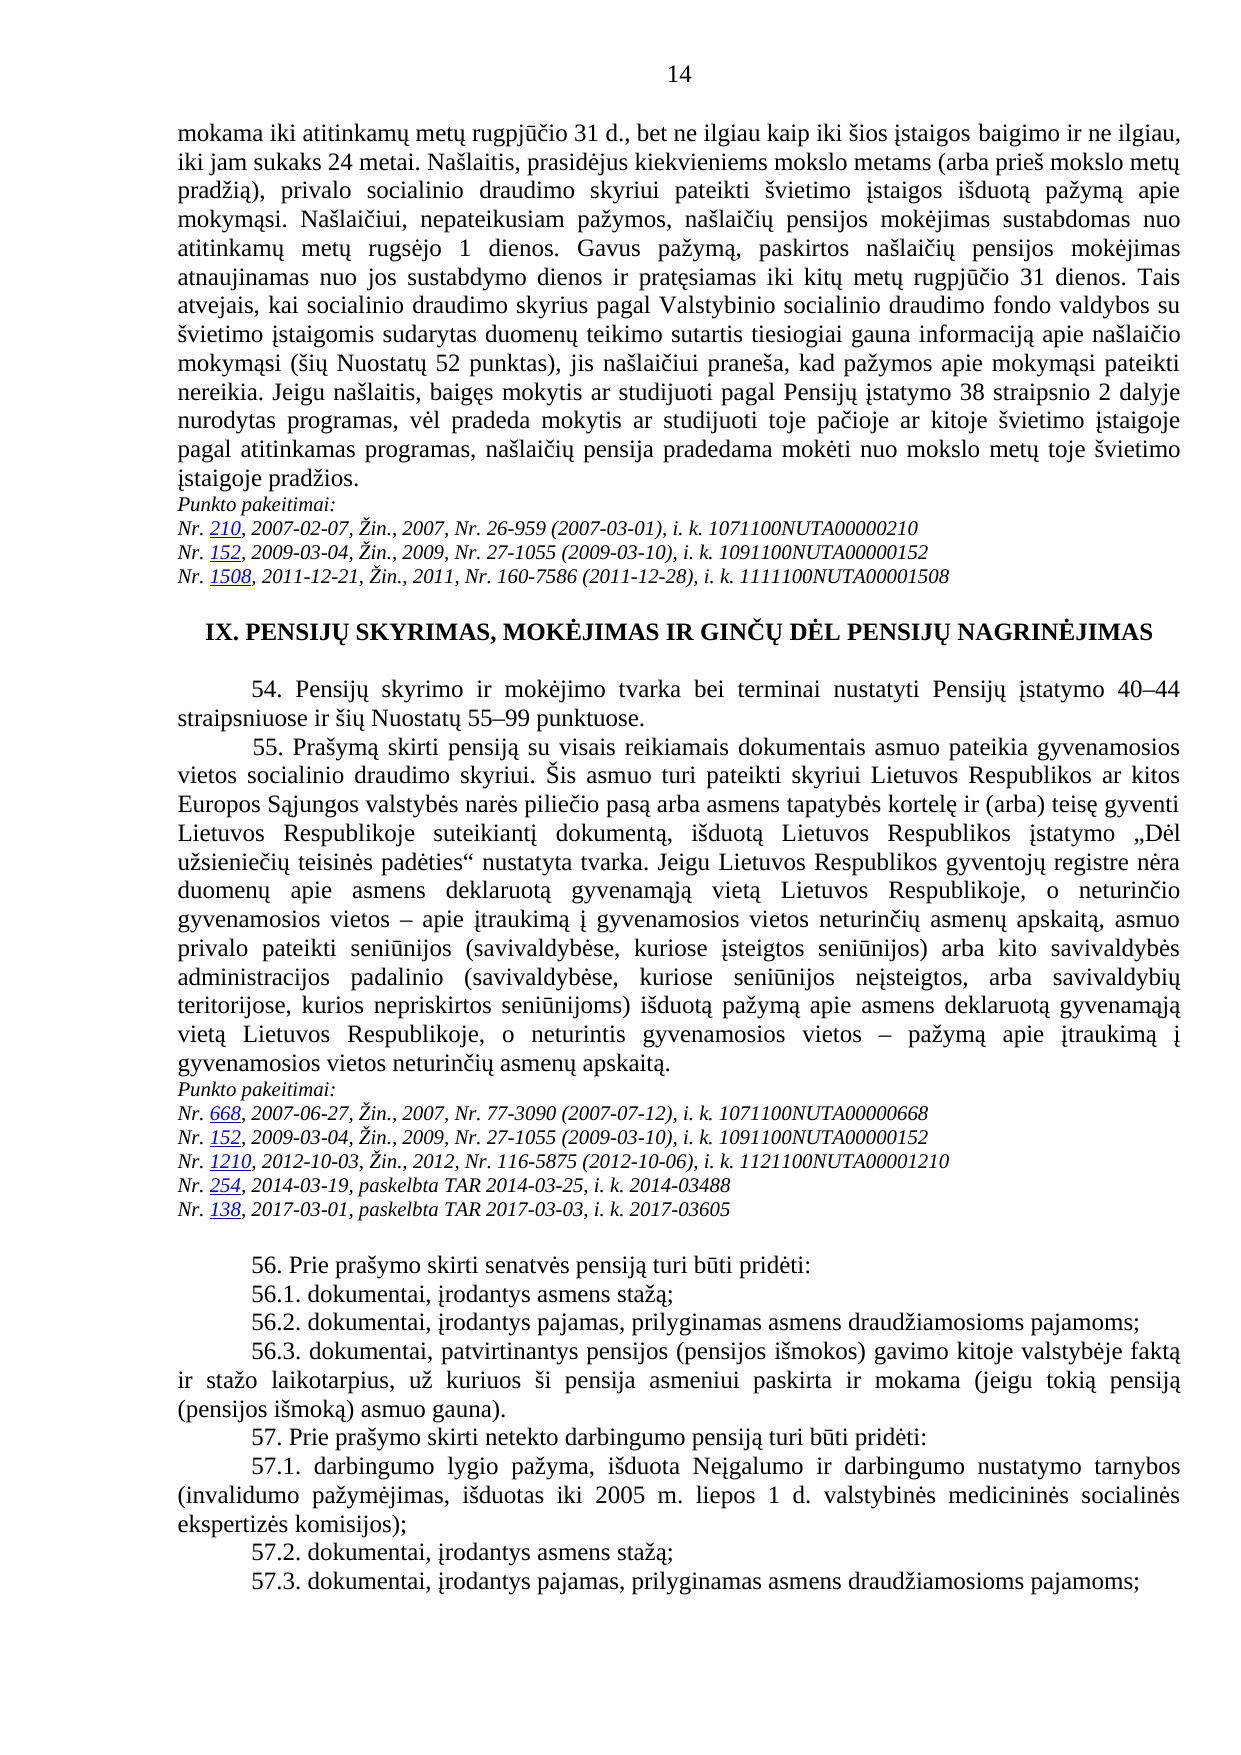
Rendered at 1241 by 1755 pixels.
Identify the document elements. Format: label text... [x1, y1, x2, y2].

text Nr. 152, 2009-03-04, Žin., 2009, Nr. 27-1055 (2009-03-10), i. k. 1091100NUTA00000152 [177, 540, 1181, 564]
text Nr. 152, 2009-03-04, Žin., 2009, Nr. 27-1055 (2009-03-10), i. k. 1091100NUTA00000152 [177, 1125, 1181, 1149]
text 57.3. dokumentai, įrodantys pajamas, prilyginamas asmens draudžiamosioms pajamoms; [177, 1566, 1181, 1595]
text 56.2. dokumentai, įrodantys pajamas, prilyginamas asmens draudžiamosioms pajamoms; [177, 1307, 1181, 1336]
text Punkto pakeitimai: [177, 1077, 1181, 1101]
text 57.1. darbingumo lygio pažyma, išduota Neįgalumo ir darbingumo nustatymo tarnybos (invalidumo pažymėjimas, išduotas iki 2005 m. liepos 1 d. valstybinės medicininės socialinės ekspertizės komisijos); [177, 1451, 1181, 1537]
text Nr. 1508, 2011-12-21, Žin., 2011, Nr. 160-7586 (2011-12-28), i. k. 1111100NUTA00001508 [177, 564, 1181, 588]
text 55. Prašymą skirti pensiją su visais reikiamais dokumentais asmuo pateikia gyvenamosios vietos socialinio draudimo skyriui. Šis asmuo turi pateikti skyriui Lietuvos Respublikos ar kitos Europos Sąjungos valstybės narės piliečio pasą arba asmens tapatybės kortelę ir (arba) teisę gyventi Lietuvos Respublikoje suteikiantį dokumentą, išduotą Lietuvos Respublikos įstatymo „Dėl užsieniečių teisinės padėties“ nustatyta tvarka. Jeigu Lietuvos Respublikos gyventojų registre nėra duomenų apie asmens deklaruotą gyvenamąją vietą Lietuvos Respublikoje, o neturinčio gyvenamosios vietos – apie įtraukimą į gyvenamosios vietos neturinčių asmenų apskaitą, asmuo privalo pateikti seniūnijos (savivaldybėse, kuriose įsteigtos seniūnijos) arba kito savivaldybės administracijos padalinio (savivaldybėse, kuriose seniūnijos neįsteigtos, arba savivaldybių teritorijose, kurios nepriskirtos seniūnijoms) išduotą pažymą apie asmens deklaruotą gyvenamąją vietą Lietuvos Respublikoje, o neturintis gyvenamosios vietos – pažymą apie įtraukimą į gyvenamosios vietos neturinčių asmenų apskaitą. [177, 732, 1181, 1077]
text 56.1. dokumentai, įrodantys asmens stažą; [177, 1279, 1181, 1307]
text 57.2. dokumentai, įrodantys asmens stažą; [177, 1537, 1181, 1566]
text IX. PENSIJŲ SKYRIMAS, MOKĖJIMAS IR GINČŲ DĖL PENSIJŲ NAGRINĖJIMAS [177, 617, 1181, 646]
text Nr. 1210, 2012-10-03, Žin., 2012, Nr. 116-5875 (2012-10-06), i. k. 1121100NUTA00001210 [177, 1149, 1181, 1173]
text 56. Prie prašymo skirti senatvės pensiją turi būti pridėti: [177, 1250, 1181, 1279]
text Nr. 138, 2017-03-01, paskelbta TAR 2017-03-03, i. k. 2017-03605 [177, 1197, 1181, 1221]
text Punkto pakeitimai: [177, 492, 1181, 516]
text 56.3. dokumentai, patvirtinantys pensijos (pensijos išmokos) gavimo kitoje valstybėje faktą ir stažo laikotarpius, už kuriuos ši pensija asmeniui paskirta ir mokama (jeigu tokią pensiją (pensijos išmoką) asmuo gauna). [177, 1336, 1181, 1422]
text Nr. 254, 2014-03-19, paskelbta TAR 2014-03-25, i. k. 2014-03488 [177, 1173, 1181, 1197]
text 57. Prie prašymo skirti netekto darbingumo pensiją turi būti pridėti: [177, 1422, 1181, 1451]
text Nr. 210, 2007-02-07, Žin., 2007, Nr. 26-959 (2007-03-01), i. k. 1071100NUTA00000210 [177, 516, 1181, 540]
text 54. Pensijų skyrimo ir mokėjimo tvarka bei terminai nustatyti Pensijų įstatymo 40–44 straipsniuose ir šių Nuostatų 55–99 punktuose. [177, 674, 1181, 732]
text mokama iki atitinkamų metų rugpjūčio 31 d., bet ne ilgiau kaip iki šios įstaigos baigimo ir ne ilgiau, iki jam sukaks 24 metai. Našlaitis, prasidėjus kiekvieniems mokslo metams (arba prieš mokslo metų pradžią), privalo socialinio draudimo skyriui pateikti švietimo įstaigos išduotą pažymą apie mokymąsi. Našlaičiui, nepateikusiam pažymos, našlaičių pensijos mokėjimas sustabdomas nuo atitinkamų metų rugsėjo 1 dienos. Gavus pažymą, paskirtos našlaičių pensijos mokėjimas atnaujinamas nuo jos sustabdymo dienos ir pratęsiamas iki kitų metų rugpjūčio 31 dienos. Tais atvejais, kai socialinio draudimo skyrius pagal Valstybinio socialinio draudimo fondo valdybos su švietimo įstaigomis sudarytas duomenų teikimo sutartis tiesiogiai gauna informaciją apie našlaičio mokymąsi (šių Nuostatų 52 punktas), jis našlaičiui praneša, kad pažymos apie mokymąsi pateikti nereikia. Jeigu našlaitis, baigęs mokytis ar studijuoti pagal Pensijų įstatymo 38 straipsnio 2 dalyje nurodytas programas, vėl pradeda mokytis ar studijuoti toje pačioje ar kitoje švietimo įstaigoje pagal atitinkamas programas, našlaičių pensija pradedama mokėti nuo mokslo metų toje švietimo įstaigoje pradžios. [177, 118, 1181, 492]
text Nr. 668, 2007-06-27, Žin., 2007, Nr. 77-3090 (2007-07-12), i. k. 1071100NUTA00000668 [177, 1101, 1181, 1125]
